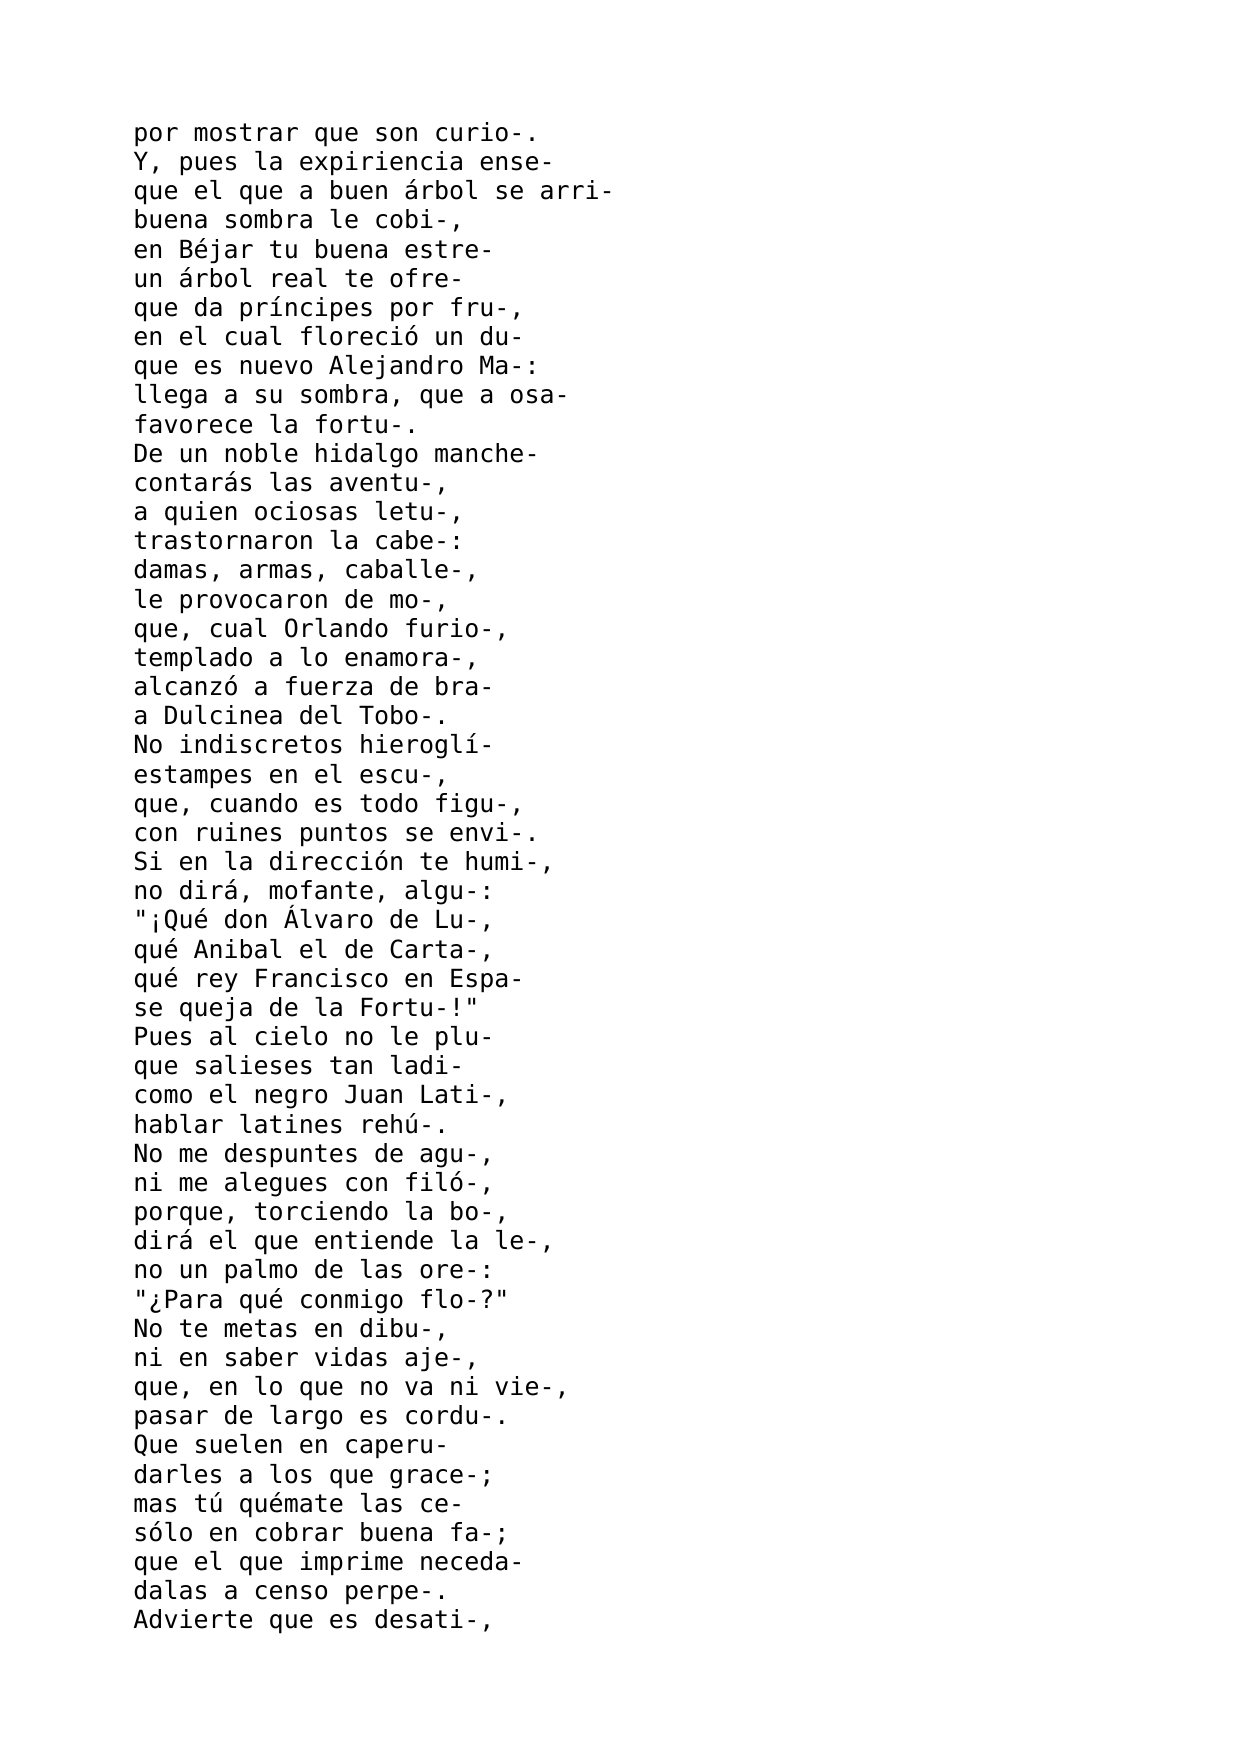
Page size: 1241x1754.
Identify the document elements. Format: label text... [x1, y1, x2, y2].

text por mostrar que son curio-. Y, pues la expiriencia ense- que el que a buen árbol se arri- buena sombra le cobi-, en Béjar tu buena estre- un árbol real te ofre- que da príncipes por fru-, en el cual floreció un du- que es nuevo Alejandro Ma-: llega a su sombra, que a osa- favorece la fortu-. De un noble hidalgo manche- contarás las aventu-, a quien ociosas letu-, trastornaron la cabe-: damas, armas, caballe-, le provocaron de mo-, que, cual Orlando furio-, templado a lo enamora-, alcanzó a fuerza de bra- a Dulcinea del Tobo-. No indiscretos hieroglí- estampes en el escu-, que, cuando es todo figu-, con ruines puntos se envi-. Si en la dirección te humi-, no dirá, mofante, algu-: "¡Qué don Álvaro de Lu-, qué Anibal el de Carta-, qué rey Francisco en Espa- se queja de la Fortu-!" Pues al cielo no le plu- que salieses tan ladi- como el negro Juan Lati-, hablar latines rehú-. No me despuntes de agu-, ni me alegues con filó-, porque, torciendo la bo-, dirá el que entiende la le-, no un palmo de las ore-: "¿Para qué conmigo flo-?" No te metas en dibu-, ni en saber vidas aje-, que, en lo que no va ni vie-, pasar de largo es cordu-. Que suelen en caperu- darles a los que grace-; mas tú quémate las ce- sólo en cobrar buena fa-; que el que imprime neceda- dalas a censo perpe-. Advierte que es desati-, [118, 118, 1122, 1635]
